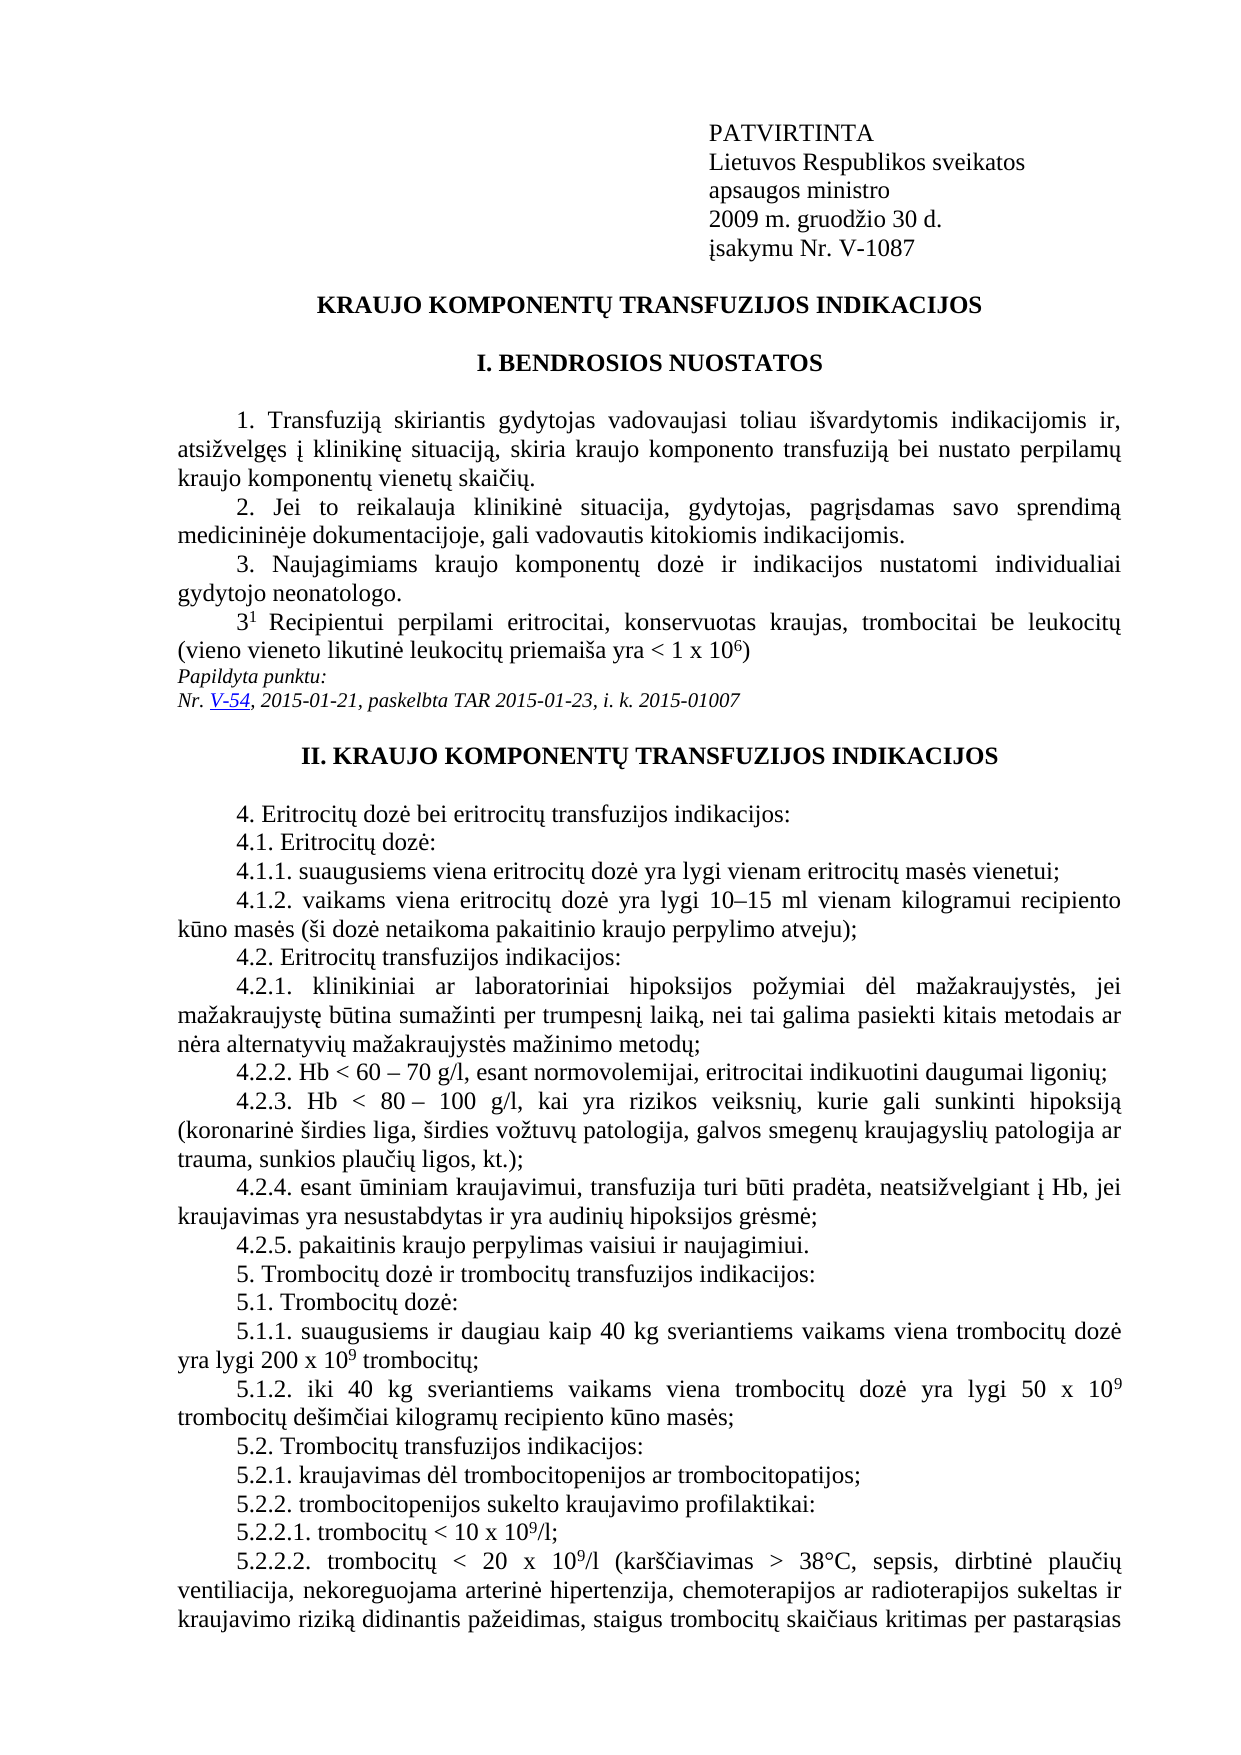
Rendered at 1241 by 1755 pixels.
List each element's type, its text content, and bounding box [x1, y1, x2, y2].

text 4.2. Eritrocitų transfuzijos indikacijos: [177, 942, 1122, 971]
text 5.2.2.2. trombocitų < 20 x 109/l (karščiavimas > 38°C, sepsis, dirbtinė plaučių ventiliacija, nekoreguojama arterinė hipertenzija, chemoterapijos ar radioterapijos sukeltas ir kraujavimo riziką didinantis pažeidimas, staigus trombocitų skaičiaus kritimas per pastarąsias [177, 1546, 1122, 1632]
text 4.2.4. esant ūminiam kraujavimui, transfuzija turi būti pradėta, neatsižvelgiant į Hb, jei kraujavimas yra nesustabdytas ir yra audinių hipoksijos grėsmė; [177, 1172, 1122, 1230]
text 4.2.1. klinikiniai ar laboratoriniai hipoksijos požymiai dėl mažakraujystės, jei mažakraujystę būtina sumažinti per trumpesnį laiką, nei tai galima pasiekti kitais metodais ar nėra alternatyvių mažakraujystės mažinimo metodų; [177, 971, 1122, 1057]
text 2009 m. gruodžio 30 d. [177, 204, 1122, 233]
text 2. Jei to reikalauja klinikinė situacija, gydytojas, pagrįsdamas savo sprendimą medicininėje dokumentacijoje, gali vadovautis kitokiomis indikacijomis. [177, 492, 1122, 549]
text Lietuvos Respublikos sveikatos [177, 147, 1122, 176]
text 4.1. Eritrocitų dozė: [177, 827, 1122, 856]
text 4.2.3. Hb < 80 – 100 g/l, kai yra rizikos veiksnių, kurie gali sunkinti hipoksiją (koronarinė širdies liga, širdies vožtuvų patologija, galvos smegenų kraujagyslių patologija ar trauma, sunkios plaučių ligos, kt.); [177, 1086, 1122, 1172]
text Nr. V-54, 2015-01-21, paskelbta TAR 2015-01-23, i. k. 2015-01007 [177, 688, 1122, 712]
text II. KRAUJO KOMPONENTŲ TRANSFUZIJOS INDIKACIJOS [177, 741, 1122, 770]
text 1. Transfuziją skiriantis gydytojas vadovaujasi toliau išvardytomis indikacijomis ir, atsižvelgęs į klinikinę situaciją, skiria kraujo komponento transfuziją bei nustato perpilamų kraujo komponentų vienetų skaičių. [177, 406, 1122, 492]
text apsaugos ministro [177, 176, 1122, 204]
text KRAUJO KOMPONENTŲ TRANSFUZIJOS INDIKACIJOS [177, 291, 1122, 319]
text 31 Recipientui perpilami eritrocitai, konservuotas kraujas, trombocitai be leukocitų (vieno vieneto likutinė leukocitų priemaiša yra < 1 x 106) [177, 607, 1122, 664]
text 5.2. Trombocitų transfuzijos indikacijos: [177, 1431, 1122, 1460]
text 4. Eritrocitų dozė bei eritrocitų transfuzijos indikacijos: [177, 799, 1122, 827]
text 5.2.1. kraujavimas dėl trombocitopenijos ar trombocitopatijos; [177, 1460, 1122, 1489]
text Patvirtinta [709, 118, 1122, 147]
text 5.1.2. iki 40 kg sveriantiems vaikams viena trombocitų dozė yra lygi 50 x 109 trombocitų dešimčiai kilogramų recipiento kūno masės; [177, 1374, 1122, 1431]
text 5.2.2.1. trombocitų < 10 x 109/l; [177, 1517, 1122, 1546]
text 5.1. Trombocitų dozė: [177, 1287, 1122, 1316]
text 3. Naujagimiams kraujo komponentų dozė ir indikacijos nustatomi individualiai gydytojo neonatologo. [177, 549, 1122, 607]
text 5.2.2. trombocitopenijos sukelto kraujavimo profilaktikai: [177, 1489, 1122, 1517]
text 4.2.2. Hb < 60 – 70 g/l, esant normovolemijai, eritrocitai indikuotini daugumai ligonių; [177, 1057, 1122, 1086]
text 4.2.5. pakaitinis kraujo perpylimas vaisiui ir naujagimiui. [177, 1230, 1122, 1259]
text 4.1.2. vaikams viena eritrocitų dozė yra lygi 10–15 ml vienam kilogramui recipiento kūno masės (ši dozė netaikoma pakaitinio kraujo perpylimo atveju); [177, 885, 1122, 942]
text įsakymu Nr. V-1087 [177, 233, 1122, 262]
text 5.1.1. suaugusiems ir daugiau kaip 40 kg sveriantiems vaikams viena trombocitų dozė yra lygi 200 x 109 trombocitų; [177, 1316, 1122, 1374]
text I. BENDROSIOS NUOSTATOS [177, 348, 1122, 377]
text Papildyta punktu: [177, 664, 1122, 688]
text 4.1.1. suaugusiems viena eritrocitų dozė yra lygi vienam eritrocitų masės vienetui; [177, 856, 1122, 885]
text 5. Trombocitų dozė ir trombocitų transfuzijos indikacijos: [177, 1259, 1122, 1287]
